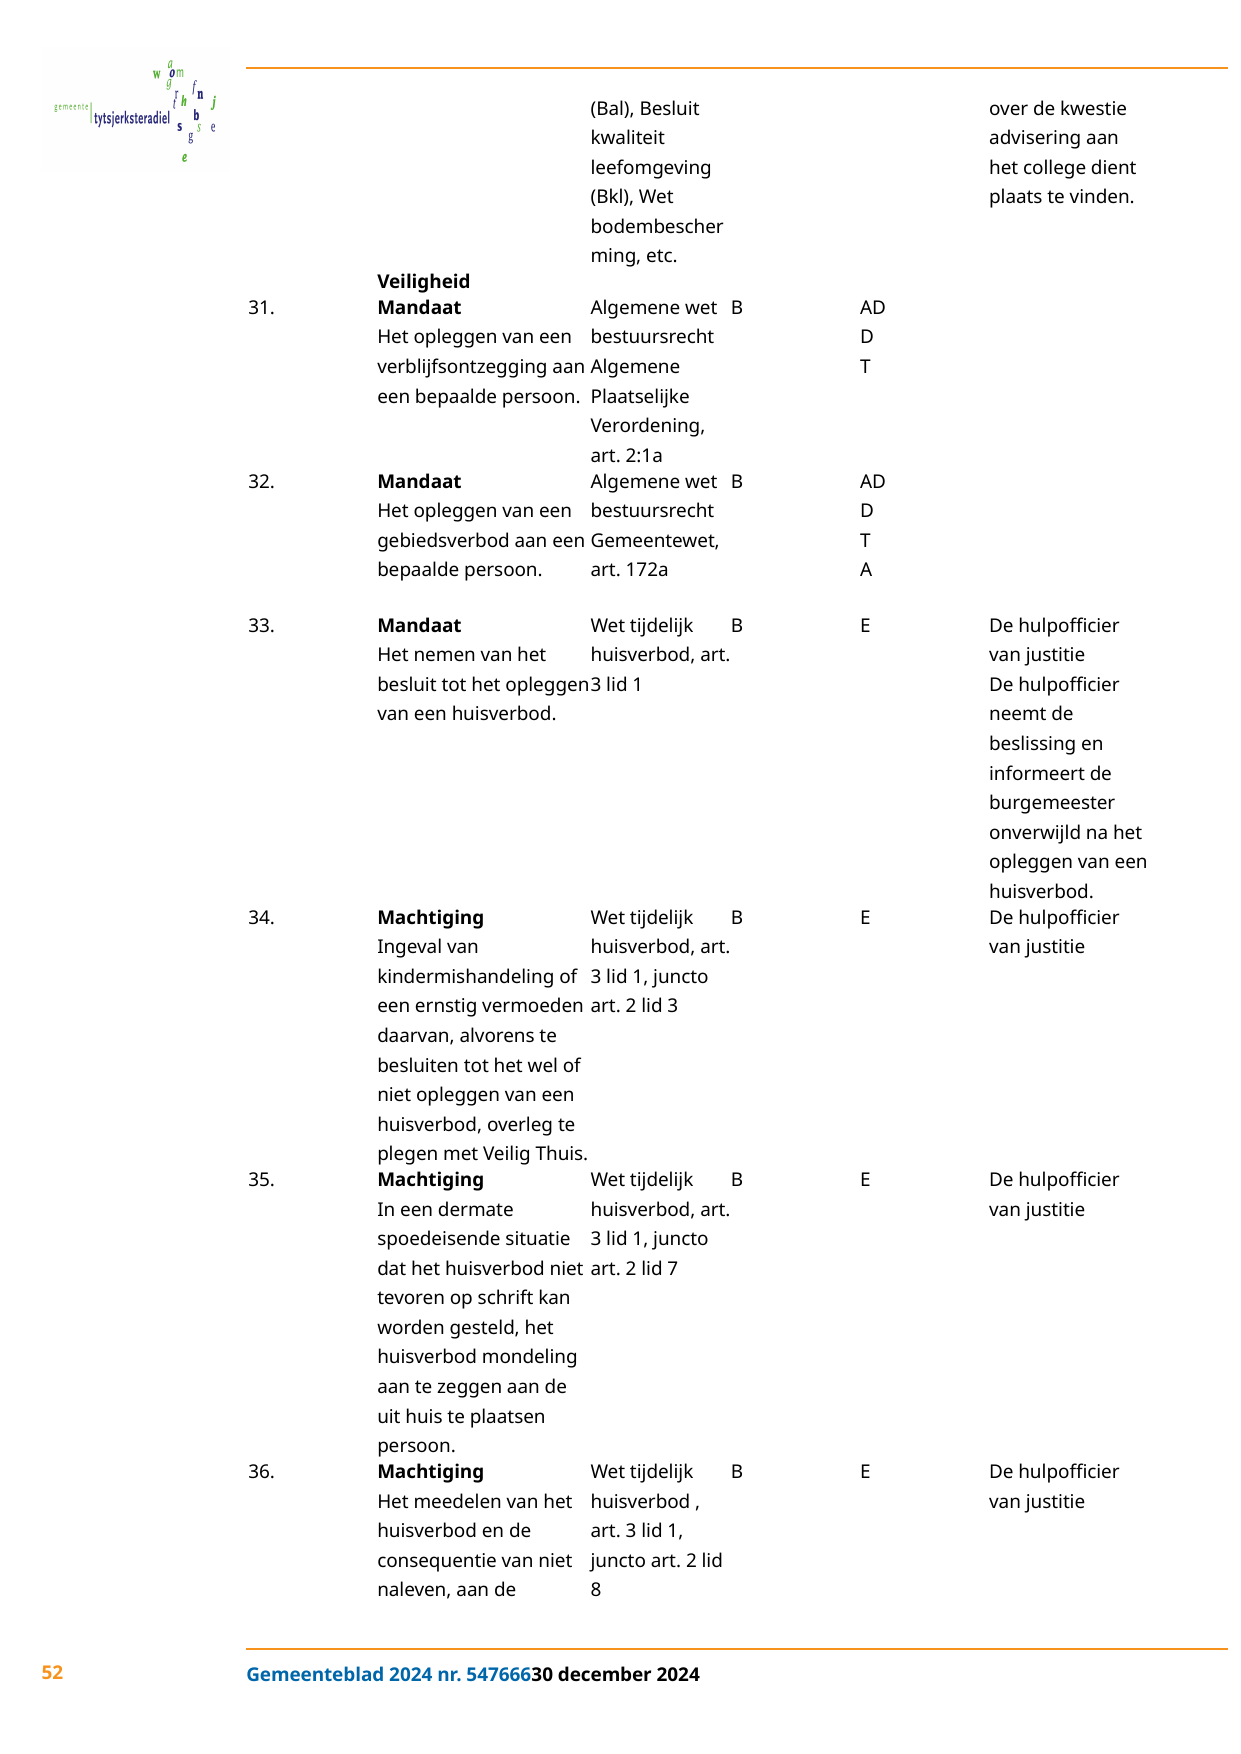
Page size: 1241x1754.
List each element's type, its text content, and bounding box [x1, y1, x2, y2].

table_cell Mandaat Het opleggen van een gebiedsverbod aan een bepaalde persoon. [377, 468, 590, 612]
table_cell B [731, 468, 860, 612]
table_cell E [860, 1458, 989, 1602]
table_cell AD D T A [860, 468, 989, 612]
table_cell B [731, 904, 860, 1166]
table_cell Wet tijdelijk huisverbod, art. 3 lid 1, juncto art. 2 lid 3 [590, 904, 731, 1166]
table_cell 34. [248, 904, 377, 1166]
table_cell Machtiging In een dermate spoedeisende situatie dat het huisverbod niet tevoren op schrift kan worden gesteld, het huisverbod mondeling aan te zeggen aan de uit huis te plaatsen persoon. [377, 1166, 590, 1458]
table_cell Algemene wet bestuursrecht Gemeentewet, art. 172a [590, 468, 731, 612]
table_cell AD D T [860, 294, 989, 468]
table_cell [989, 294, 1152, 468]
table_cell De hulpofficier van justitie [989, 904, 1152, 1166]
table_cell Machtiging Ingeval van kindermishandeling of een ernstig vermoeden daarvan, alvorens te besluiten tot het wel of niet opleggen van een huisverbod, overleg te plegen met Veilig Thuis. [377, 904, 590, 1166]
table_cell E [860, 612, 989, 904]
table_cell B [731, 294, 860, 468]
table_cell De hulpofficier van justitie [989, 1458, 1152, 1602]
table_cell Machtiging Het meedelen van het huisverbod en de consequentie van niet naleven, aan de [377, 1458, 590, 1602]
table_cell 36. [248, 1458, 377, 1602]
table_cell De hulpofficier van justitie [989, 1166, 1152, 1458]
table_cell B [731, 612, 860, 904]
table_cell [860, 95, 989, 268]
table_cell Algemene wet bestuursrecht Algemene Plaatselijke Verordening, art. 2:1a [590, 294, 731, 468]
table_cell De hulpofficier van justitie De hulpofficier neemt de beslissing en informeert de burgemeester onverwijld na het opleggen van een huisverbod. [989, 612, 1152, 904]
table_cell E [860, 1166, 989, 1458]
table_cell Mandaat Het opleggen van een verblijfsontzegging aan een bepaalde persoon. [377, 294, 590, 468]
table_cell 33. [248, 612, 377, 904]
table_cell Wet tijdelijk huisverbod, art. 3 lid 1 [590, 612, 731, 904]
table_cell 35. [248, 1166, 377, 1458]
table_cell E [860, 904, 989, 1166]
table_cell Wet tijdelijk huisverbod , art. 3 lid 1, juncto art. 2 lid 8 [590, 1458, 731, 1602]
table_cell B [731, 1458, 860, 1602]
picture [41, 47, 231, 172]
table_cell [248, 269, 377, 294]
table_cell [248, 95, 377, 268]
table_cell [377, 95, 590, 268]
table_cell B [731, 1166, 860, 1458]
table_cell Veiligheid [377, 269, 1152, 294]
table_cell (Bal), Besluit kwaliteit leefomgeving (Bkl), Wet bodembescherming, etc. [590, 95, 731, 268]
table_cell [731, 95, 860, 268]
table_cell Mandaat Het nemen van het besluit tot het opleggen van een huisverbod. [377, 612, 590, 904]
table_cell [989, 468, 1152, 612]
table_cell 32. [248, 468, 377, 612]
table_cell Wet tijdelijk huisverbod, art. 3 lid 1, juncto art. 2 lid 7 [590, 1166, 731, 1458]
table_cell over de kwestie advisering aan het college dient plaats te vinden. [989, 95, 1152, 268]
table_cell 31. [248, 294, 377, 468]
